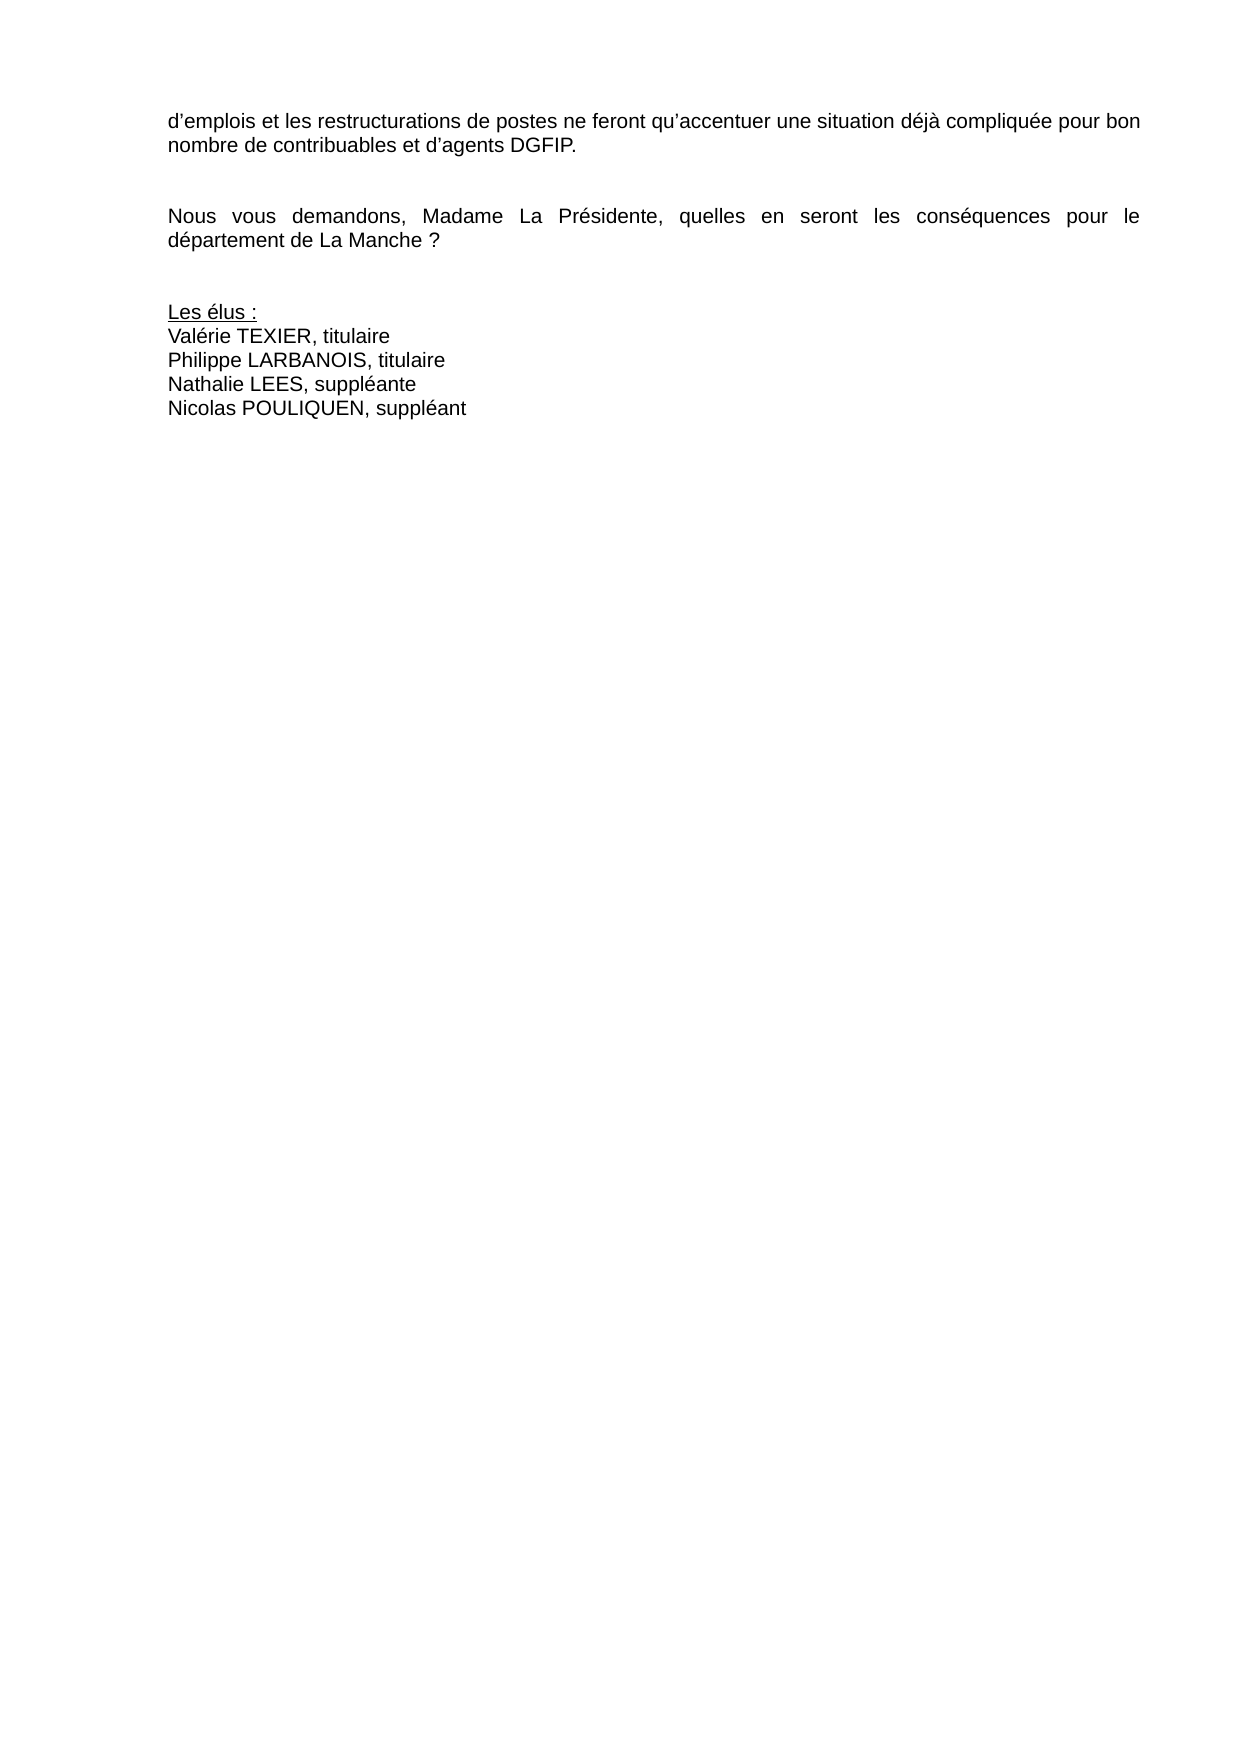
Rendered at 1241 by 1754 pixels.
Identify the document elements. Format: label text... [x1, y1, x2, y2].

text Nathalie LEES, suppléante [168, 372, 1142, 396]
list d’emplois et les restructurations de postes ne feront qu’accentuer une situation déjà compliquée pour bon nombre de contribuables et d’agents DGFIP. [132, 108, 1142, 156]
text Nicolas POULIQUEN, suppléant [168, 396, 1142, 420]
text Valérie TEXIER, titulaire [168, 324, 1142, 348]
text Philippe LARBANOIS, titulaire [168, 348, 1142, 372]
text Les élus : [168, 300, 1142, 324]
list Nous vous demandons, Madame La Présidente, quelles en seront les conséquences pour le département de La Manche ? [132, 204, 1142, 252]
